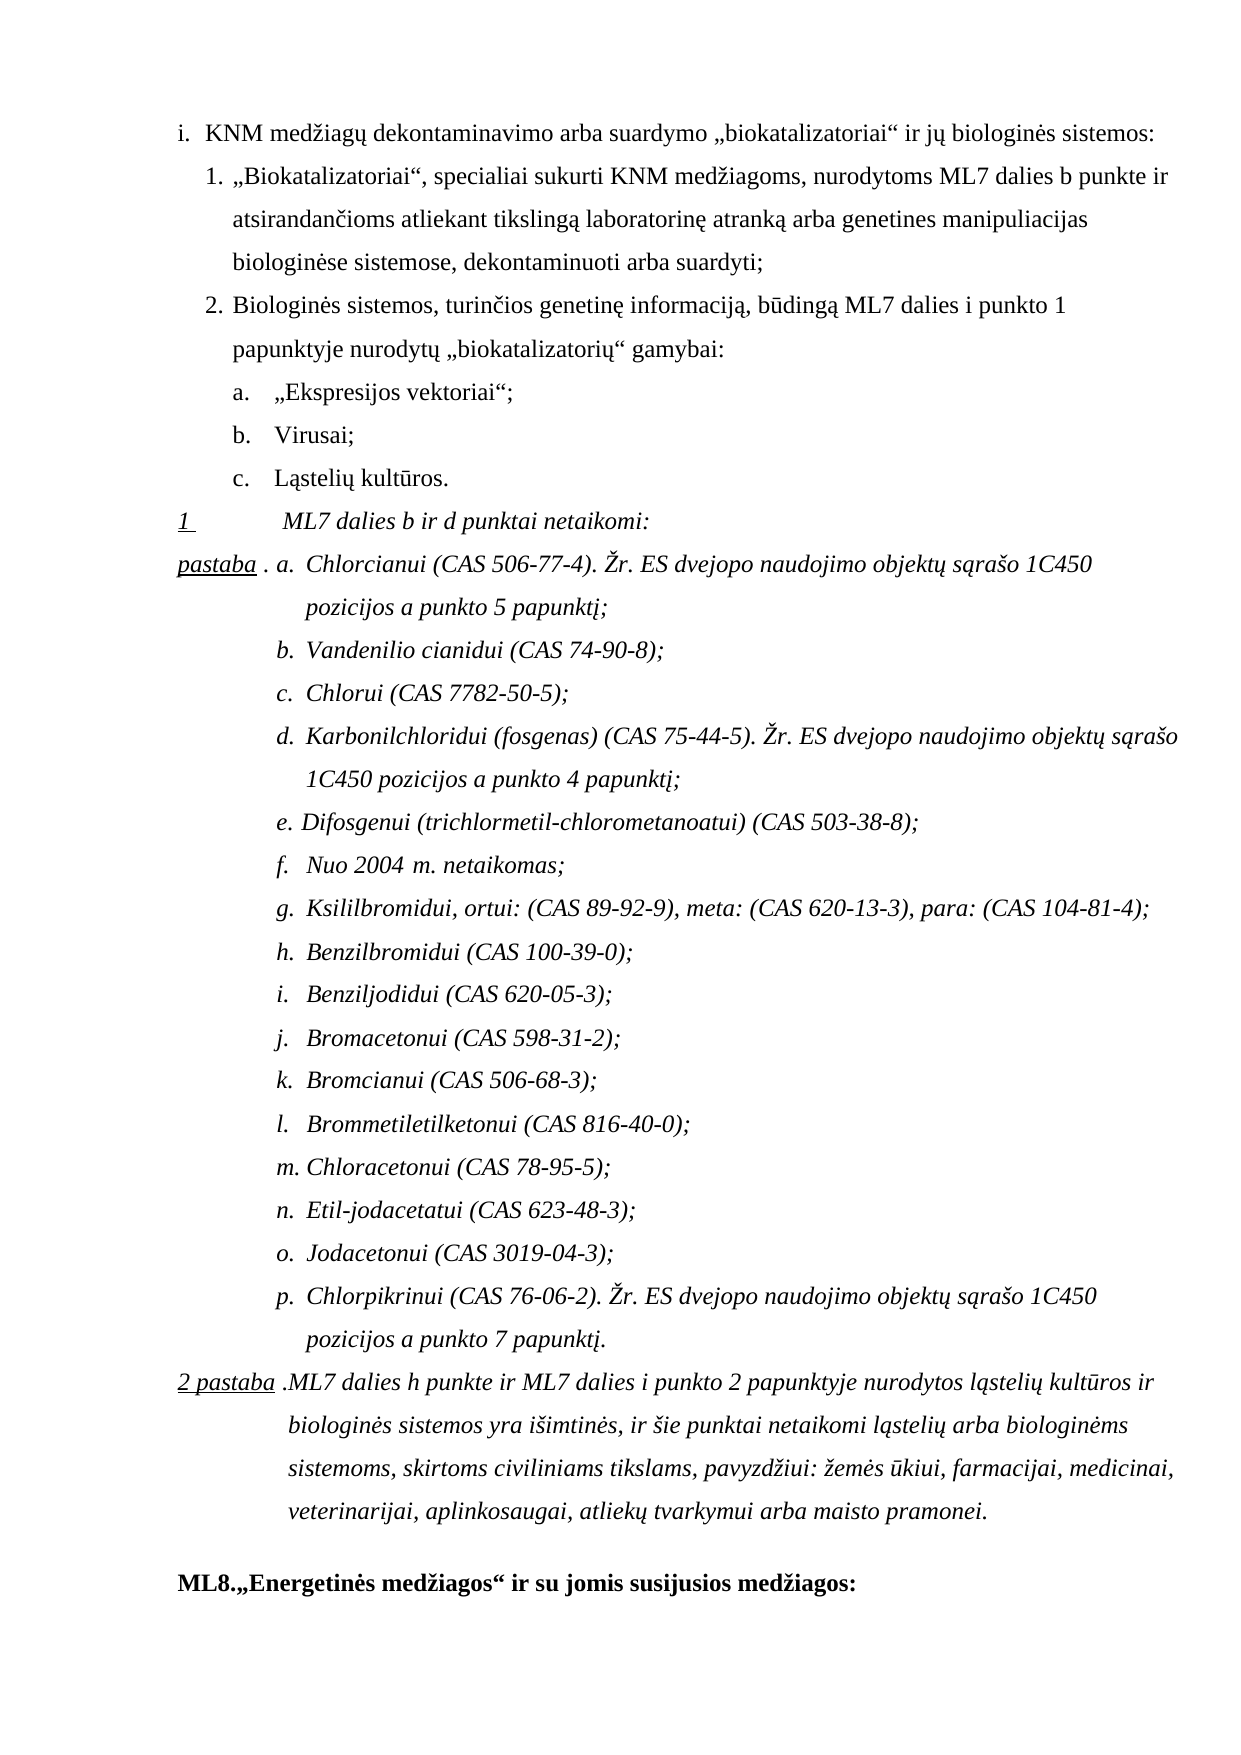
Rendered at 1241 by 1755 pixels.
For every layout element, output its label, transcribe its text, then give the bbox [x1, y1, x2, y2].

table_header o. [276, 1238, 306, 1281]
table_header j. [276, 1023, 306, 1066]
table_header Chlorui (CAS 7782-50-5); [306, 678, 1181, 721]
table_header Bromcianui (CAS 506-68-3); [306, 1066, 1181, 1109]
table_header 1. [205, 161, 232, 291]
table_header 1 pastaba . [177, 506, 276, 1367]
table_header d. [276, 721, 306, 807]
table_header Etil-jodacetatui (CAS 623-48-3); [306, 1195, 1181, 1238]
table_header Benzilbromidui (CAS 100-39-0); [306, 937, 1181, 979]
table_header a. [276, 549, 306, 635]
table_header ML7 dalies b ir d punktai netaikomi: [276, 506, 1181, 549]
table_header Jodacetonui (CAS 3019-04-3); [306, 1238, 1181, 1281]
table_header Bromacetonui (CAS 598-31-2); [306, 1023, 1181, 1066]
table_header Brommetiletilketonui (CAS 816-40-0); [306, 1109, 1181, 1152]
table_header KNM medžiagų dekontaminavimo arba suardymo „biokatalizatoriai“ ir jų biologinės sistemos: [205, 118, 1181, 253]
table_header „Ekspresijos vektoriai“; [274, 377, 1181, 420]
table_header Virusai; [274, 420, 1181, 463]
table_header g. [276, 894, 306, 937]
table_header f. [276, 851, 306, 893]
table_header Biologinės sistemos, turinčios genetinę informaciją, būdingą ML7 dalies i punkto 1 papunktyje nurodytų „biokatalizatorių“ gamybai: [233, 291, 1181, 377]
text ML8.„Energetinės medžiagos“ ir su jomis susijusios medžiagos: [177, 1568, 1181, 1597]
table_header i. [276, 980, 306, 1023]
table_header 2 pastaba . [177, 1367, 288, 1539]
table_header Difosgenui (trichlormetil-chlorometanoatui) (CAS 503-38-8); [301, 808, 1181, 851]
table_header c. [233, 463, 274, 506]
table_header Nuo 2004 m. netaikomas; [306, 851, 1181, 893]
table_header ML7 dalies h punkte ir ML7 dalies i punkto 2 papunktyje nurodytos ląstelių kultūros ir biologinės sistemos yra išimtinės, ir šie punktai netaikomi ląstelių arba biologinėms sistemoms, skirtoms civiliniams tikslams, pavyzdžiui: žemės ūkiui, farmacijai, medicinai, veterinarijai, aplinkosaugai, atliekų tvarkymui arba maisto pramonei. [288, 1367, 1181, 1539]
table_header l. [276, 1109, 306, 1152]
table_header Chloracetonui (CAS 78-95-5); [306, 1152, 1181, 1195]
table_header Benziljodidui (CAS 620-05-3); [306, 980, 1181, 1023]
table_header Chlorpikrinui (CAS 76-06-2). Žr. ES dvejopo naudojimo objektų sąrašo 1C450 pozicijos a punkto 7 papunktį. [306, 1281, 1181, 1367]
table_header Ląstelių kultūros. [274, 463, 1181, 506]
table_header Karbonilchloridui (fosgenas) (CAS 75-44-5). Žr. ES dvejopo naudojimo objektų sąrašo 1C450 pozicijos a punkto 4 papunktį; [306, 721, 1181, 807]
table_header 2. [205, 291, 232, 506]
table_header Chlorcianui (CAS 506-77-4). Žr. ES dvejopo naudojimo objektų sąrašo 1C450 pozicijos a punkto 5 papunktį; [306, 549, 1181, 635]
table_header n. [276, 1195, 306, 1238]
table_header h. [276, 937, 306, 979]
table_header p. [276, 1281, 306, 1367]
table_header „Biokatalizatoriai“, specialiai sukurti KNM medžiagoms, nurodytoms ML7 dalies b punkte ir atsirandančioms atliekant tikslingą laboratorinę atranką arba genetines manipuliacijas biologinėse sistemose, dekontaminuoti arba suardyti; [233, 161, 1181, 291]
table_header Vandenilio cianidui (CAS 74-90-8); [306, 635, 1181, 678]
table_header b. [276, 635, 306, 678]
table_header k. [276, 1066, 306, 1109]
table_header a. [233, 377, 274, 420]
table_header i. [177, 118, 205, 506]
table_header b. [233, 420, 274, 463]
table_header c. [276, 678, 306, 721]
table_header m. [276, 1152, 306, 1195]
table_header Ksililbromidui, ortui: (CAS 89-92-9), meta: (CAS 620-13-3), para: (CAS 104-81-4); [306, 894, 1181, 937]
table_header e. [276, 808, 301, 851]
